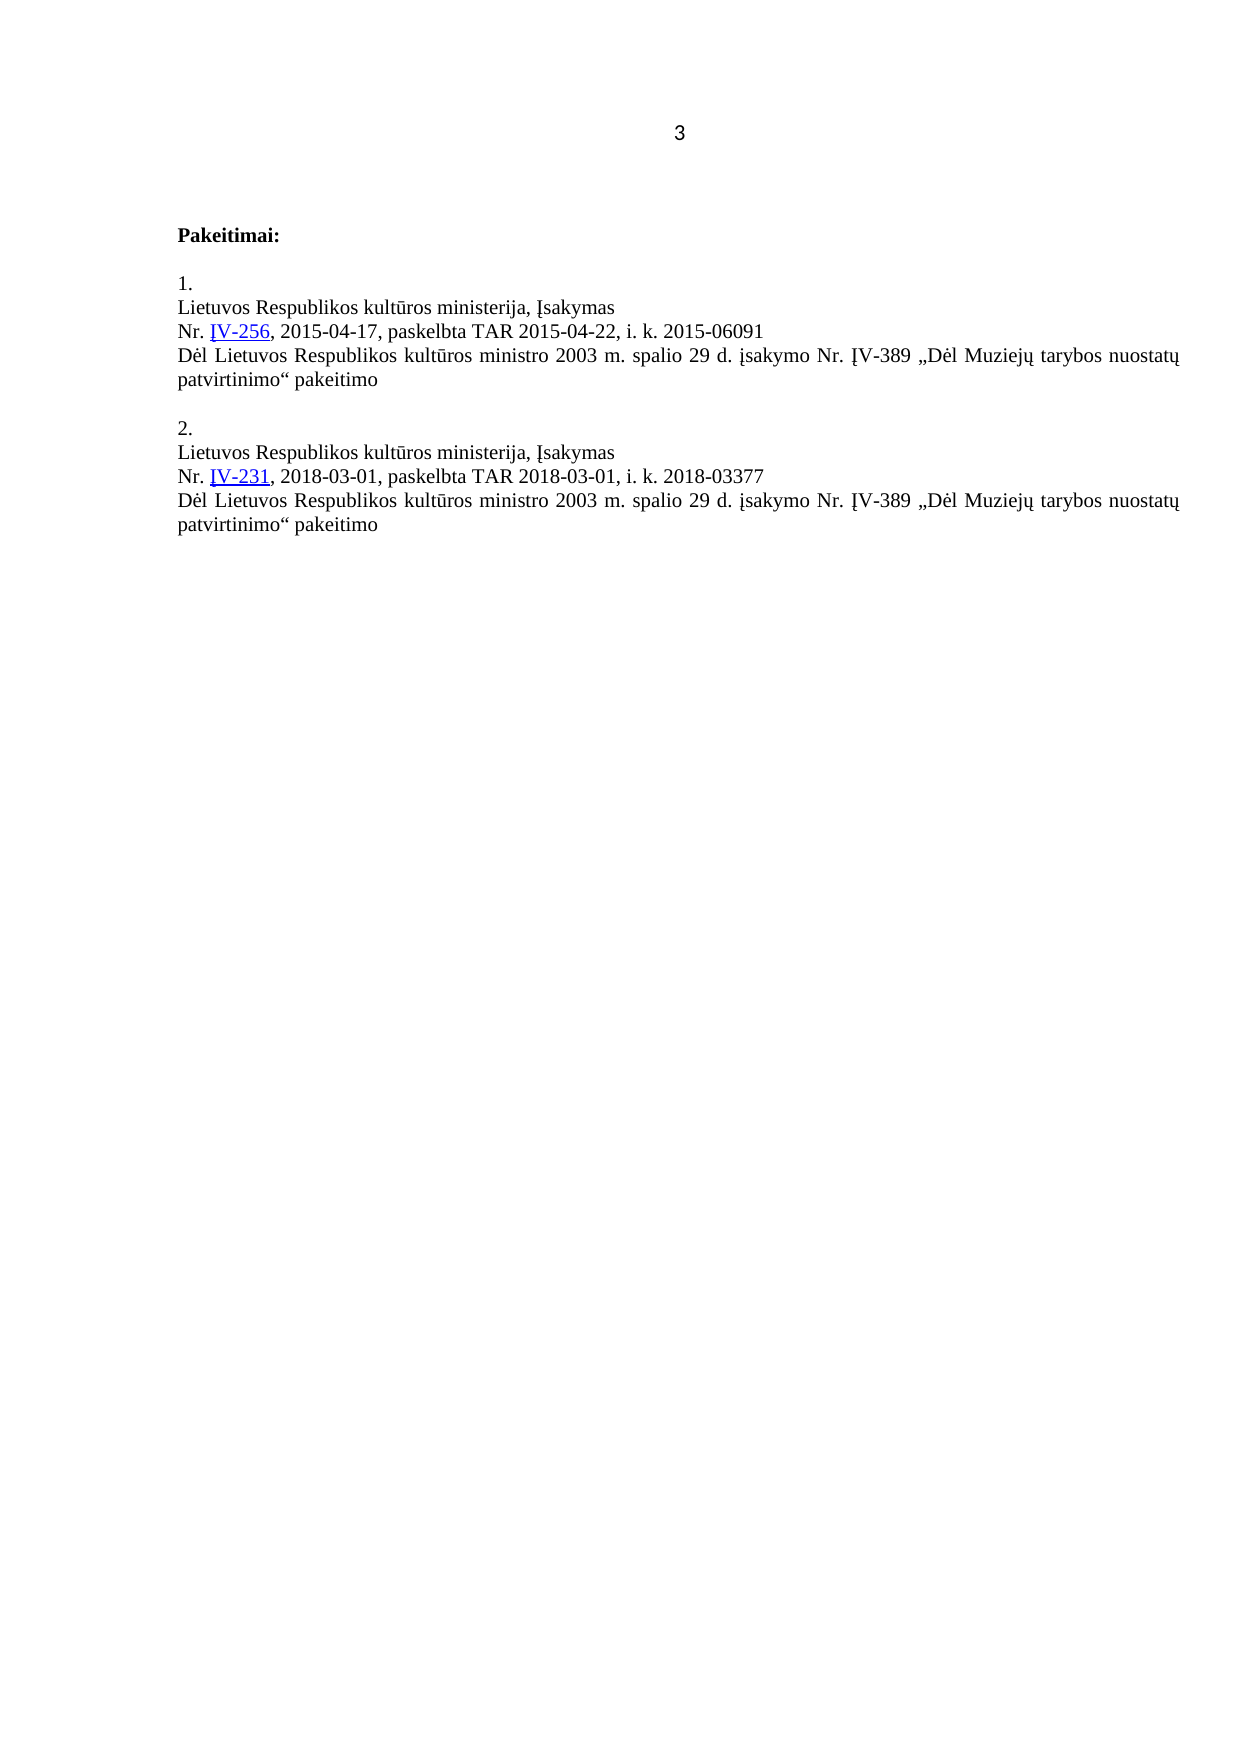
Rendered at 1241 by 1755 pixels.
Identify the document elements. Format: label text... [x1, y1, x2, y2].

text 1. [177, 271, 1181, 295]
text Dėl Lietuvos Respublikos kultūros ministro 2003 m. spalio 29 d. įsakymo Nr. ĮV-389 „Dėl Muziejų tarybos nuostatų patvirtinimo“ pakeitimo [177, 343, 1181, 391]
text Lietuvos Respublikos kultūros ministerija, Įsakymas [177, 439, 1181, 464]
text Nr. ĮV-231, 2018-03-01, paskelbta TAR 2018-03-01, i. k. 2018-03377 [177, 464, 1181, 488]
text Lietuvos Respublikos kultūros ministerija, Įsakymas [177, 295, 1181, 319]
text 2. [177, 416, 1181, 439]
text Pakeitimai: [177, 223, 1181, 247]
text Nr. ĮV-256, 2015-04-17, paskelbta TAR 2015-04-22, i. k. 2015-06091 [177, 319, 1181, 343]
text Dėl Lietuvos Respublikos kultūros ministro 2003 m. spalio 29 d. įsakymo Nr. ĮV-389 „Dėl Muziejų tarybos nuostatų patvirtinimo“ pakeitimo [177, 488, 1181, 536]
